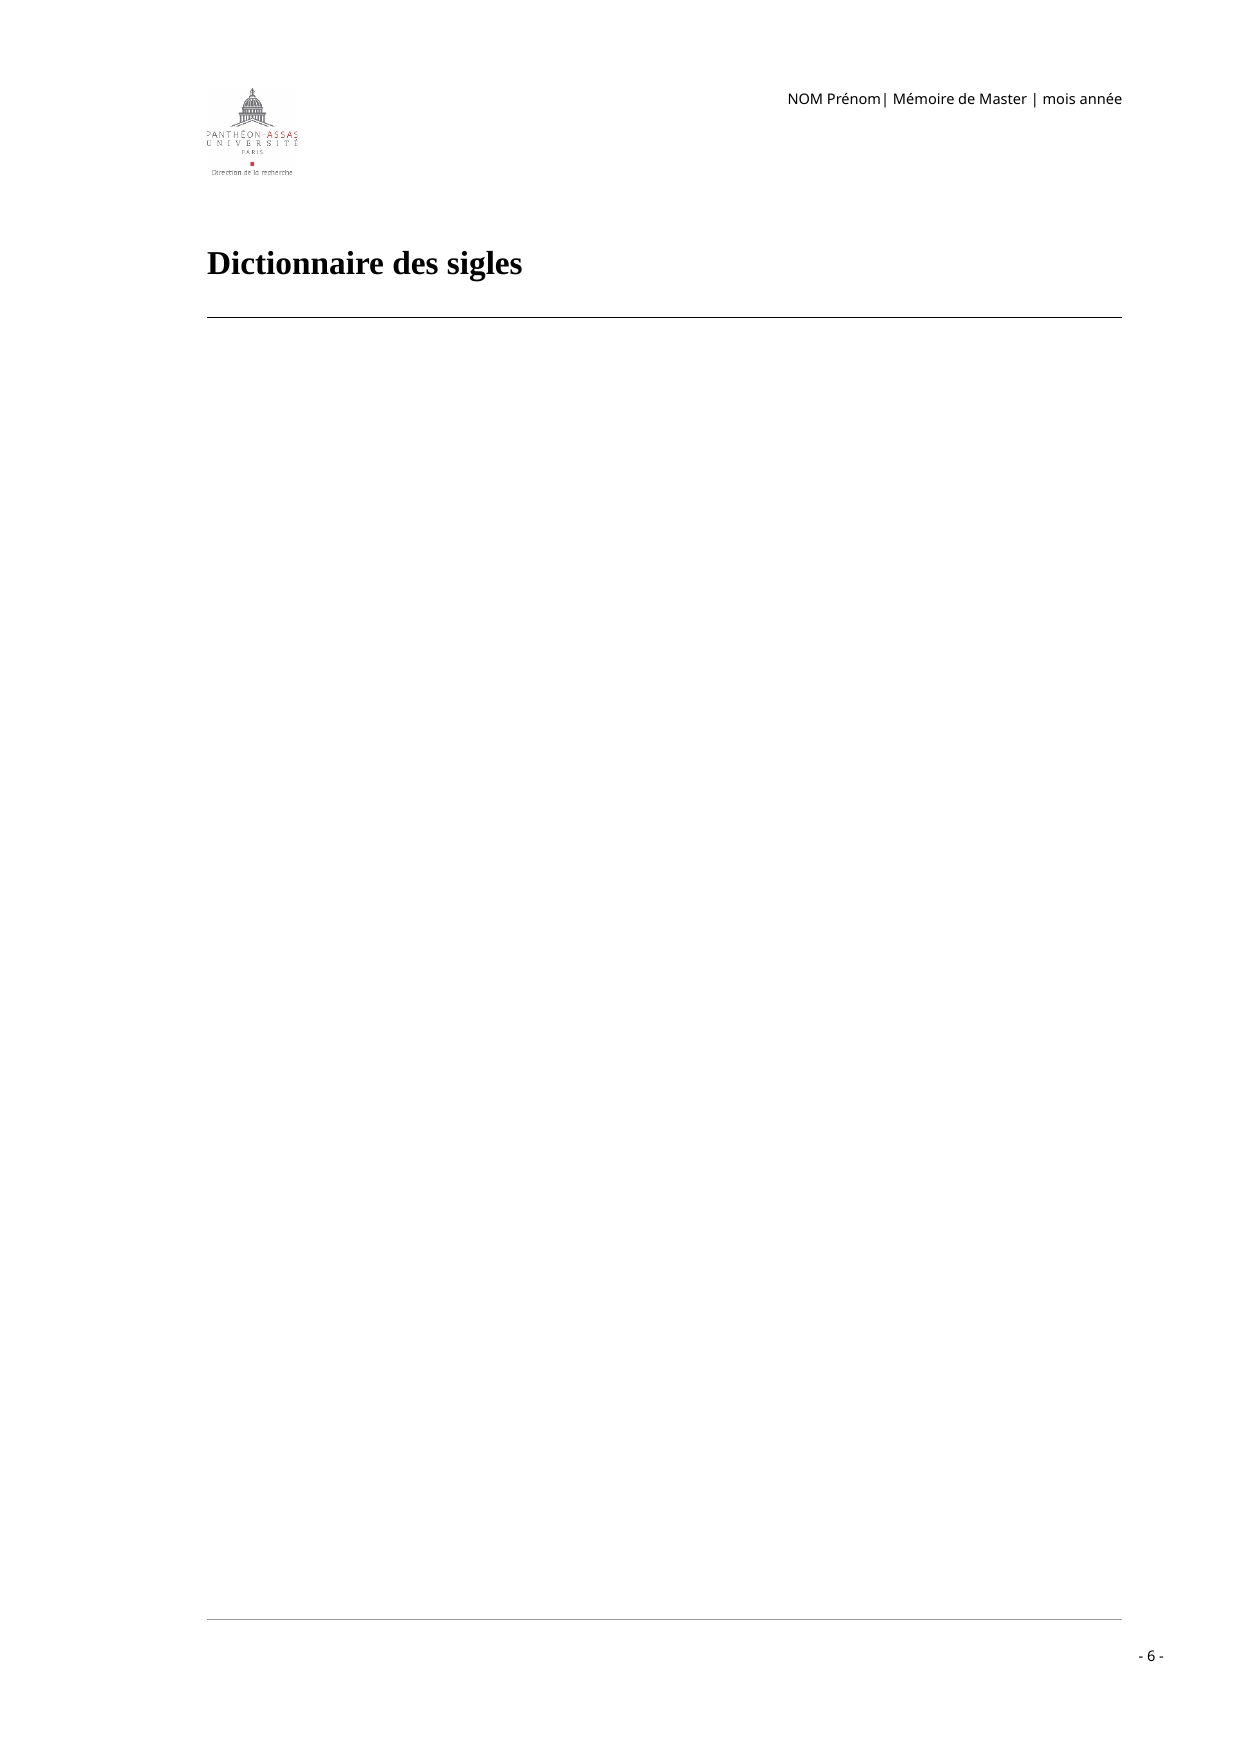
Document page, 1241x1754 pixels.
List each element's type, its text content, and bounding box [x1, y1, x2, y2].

text Dictionnaire des sigles [207, 240, 1122, 317]
picture [206, 88, 298, 177]
